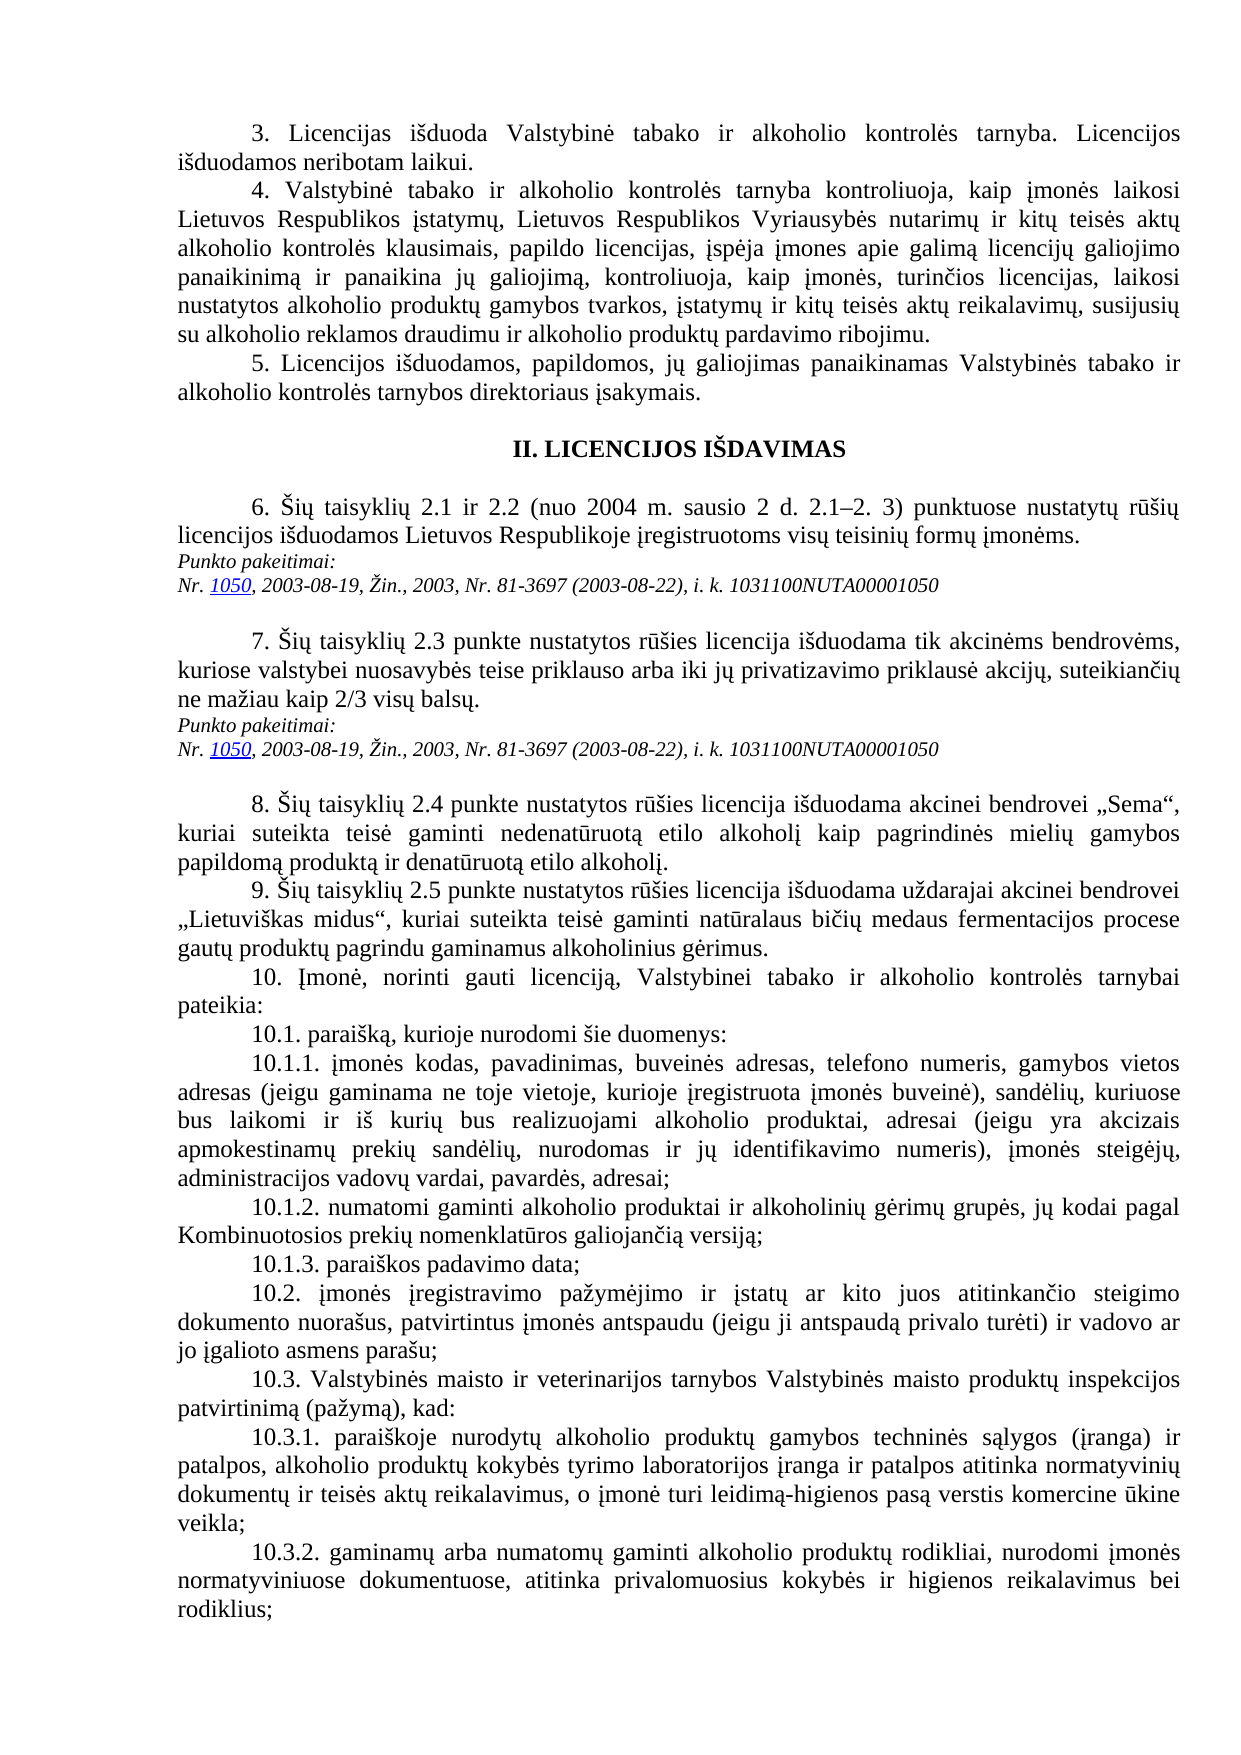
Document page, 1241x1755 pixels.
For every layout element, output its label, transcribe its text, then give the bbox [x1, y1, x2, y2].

text 10.1.3. paraiškos padavimo data; [177, 1249, 1181, 1278]
text 10.3.2. gaminamų arba numatomų gaminti alkoholio produktų rodikliai, nurodomi įmonės normatyviniuose dokumentuose, atitinka privalomuosius kokybės ir higienos reikalavimus bei rodiklius; [177, 1537, 1181, 1623]
text 4. Valstybinė tabako ir alkoholio kontrolės tarnyba kontroliuoja, kaip įmonės laikosi Lietuvos Respublikos įstatymų, Lietuvos Respublikos Vyriausybės nutarimų ir kitų teisės aktų alkoholio kontrolės klausimais, papildo licencijas, įspėja įmones apie galimą licencijų galiojimo panaikinimą ir panaikina jų galiojimą, kontroliuoja, kaip įmonės, turinčios licencijas, laikosi nustatytos alkoholio produktų gamybos tvarkos, įstatymų ir kitų teisės aktų reikalavimų, susijusių su alkoholio reklamos draudimu ir alkoholio produktų pardavimo ribojimu. [177, 176, 1181, 348]
text 3. Licencijas išduoda Valstybinė tabako ir alkoholio kontrolės tarnyba. Licencijos išduodamos neribotam laikui. [177, 118, 1181, 176]
text 5. Licencijos išduodamos, papildomos, jų galiojimas panaikinamas Valstybinės tabako ir alkoholio kontrolės tarnybos direktoriaus įsakymais. [177, 348, 1181, 406]
text 10. Įmonė, norinti gauti licenciją, Valstybinei tabako ir alkoholio kontrolės tarnybai pateikia: [177, 962, 1181, 1019]
text Punkto pakeitimai: [177, 712, 1181, 737]
text 10.1.2. numatomi gaminti alkoholio produktai ir alkoholinių gėrimų grupės, jų kodai pagal Kombinuotosios prekių nomenklatūros galiojančią versiją; [177, 1192, 1181, 1249]
text Nr. 1050, 2003-08-19, Žin., 2003, Nr. 81-3697 (2003-08-22), i. k. 1031100NUTA00001050 [177, 737, 1181, 761]
text 10.3. Valstybinės maisto ir veterinarijos tarnybos Valstybinės maisto produktų inspekcijos patvirtinimą (pažymą), kad: [177, 1364, 1181, 1422]
text 10.1.1. įmonės kodas, pavadinimas, buveinės adresas, telefono numeris, gamybos vietos adresas (jeigu gaminama ne toje vietoje, kurioje įregistruota įmonės buveinė), sandėlių, kuriuose bus laikomi ir iš kurių bus realizuojami alkoholio produktai, adresai (jeigu yra akcizais apmokestinamų prekių sandėlių, nurodomas ir jų identifikavimo numeris), įmonės steigėjų, administracijos vadovų vardai, pavardės, adresai; [177, 1048, 1181, 1192]
text 7. Šių taisyklių 2.3 punkte nustatytos rūšies licencija išduodama tik akcinėms bendrovėms, kuriose valstybei nuosavybės teise priklauso arba iki jų privatizavimo priklausė akcijų, suteikiančių ne mažiau kaip 2/3 visų balsų. [177, 626, 1181, 712]
text Nr. 1050, 2003-08-19, Žin., 2003, Nr. 81-3697 (2003-08-22), i. k. 1031100NUTA00001050 [177, 573, 1181, 597]
text 9. Šių taisyklių 2.5 punkte nustatytos rūšies licencija išduodama uždarajai akcinei bendrovei „Lietuviškas midus“, kuriai suteikta teisė gaminti natūralaus bičių medaus fermentacijos procese gautų produktų pagrindu gaminamus alkoholinius gėrimus. [177, 876, 1181, 962]
text 10.1. paraišką, kurioje nurodomi šie duomenys: [177, 1019, 1181, 1048]
text 8. Šių taisyklių 2.4 punkte nustatytos rūšies licencija išduodama akcinei bendrovei „Sema“, kuriai suteikta teisė gaminti nedenatūruotą etilo alkoholį kaip pagrindinės mielių gamybos papildomą produktą ir denatūruotą etilo alkoholį. [177, 789, 1181, 876]
text Punkto pakeitimai: [177, 549, 1181, 573]
text 6. Šių taisyklių 2.1 ir 2.2 (nuo 2004 m. sausio 2 d. 2.1–2. 3) punktuose nustatytų rūšių licencijos išduodamos Lietuvos Respublikoje įregistruotoms visų teisinių formų įmonėms. [177, 492, 1181, 549]
text II. LICENCIJOS IŠDAVIMAS [177, 434, 1181, 463]
text 10.2. įmonės įregistravimo pažymėjimo ir įstatų ar kito juos atitinkančio steigimo dokumento nuorašus, patvirtintus įmonės antspaudu (jeigu ji antspaudą privalo turėti) ir vadovo ar jo įgalioto asmens parašu; [177, 1278, 1181, 1364]
text 10.3.1. paraiškoje nurodytų alkoholio produktų gamybos techninės sąlygos (įranga) ir patalpos, alkoholio produktų kokybės tyrimo laboratorijos įranga ir patalpos atitinka normatyvinių dokumentų ir teisės aktų reikalavimus, o įmonė turi leidimą-higienos pasą verstis komercine ūkine veikla; [177, 1422, 1181, 1537]
